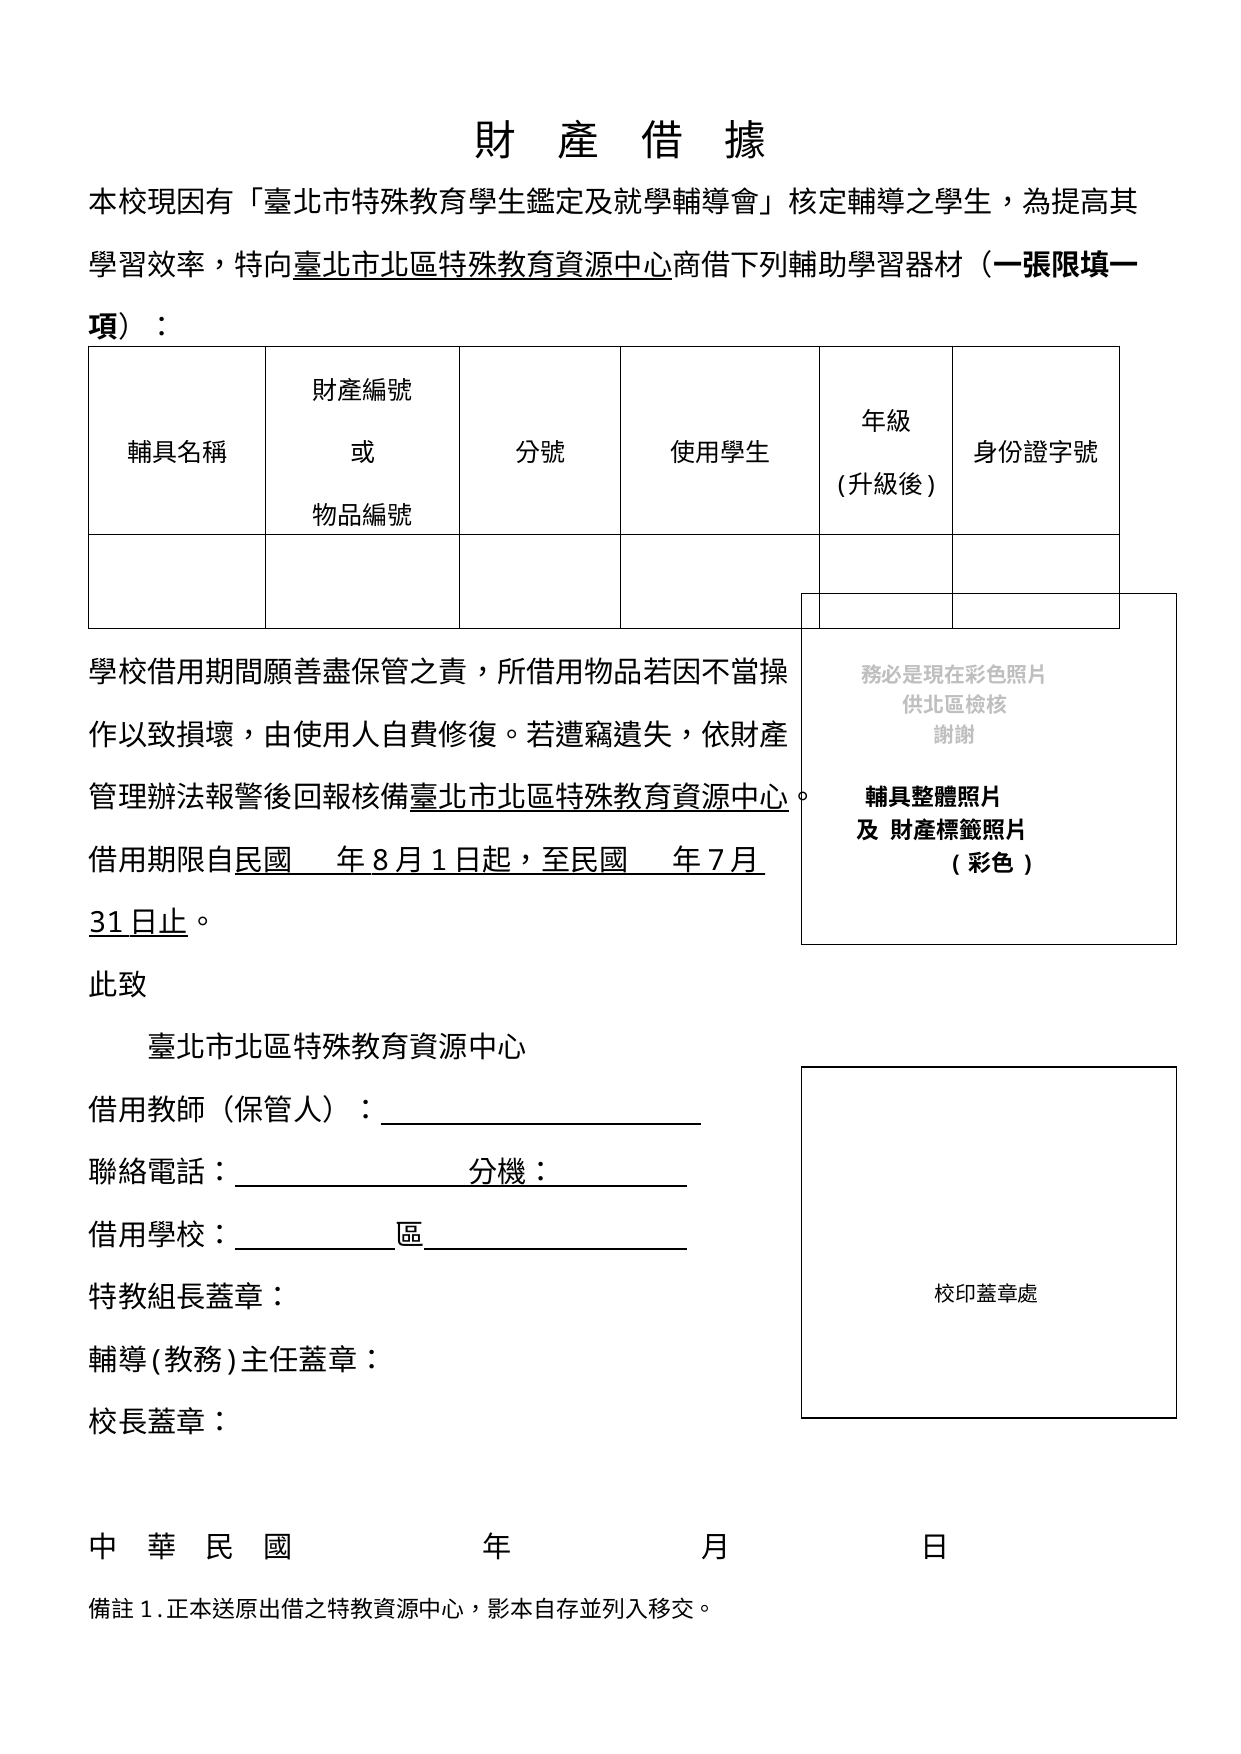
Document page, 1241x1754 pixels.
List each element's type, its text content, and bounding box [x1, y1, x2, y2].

table_cell [460, 535, 620, 627]
table_cell [820, 535, 952, 593]
text 學校借用期間願善盡保管之責，所借用物品若因不當操作以致損壞，由使用人自費修復。若遭竊遺失，依財產管理辦法報警後回報核備臺北市北區特殊教育資源中心。借用期限自民國 年8月1日起，至民國 年7月31日止。 [89, 629, 801, 941]
text 聯絡電話： 分機： [89, 1128, 801, 1191]
text 臺北市北區特殊教育資源中心 [89, 1003, 1152, 1066]
table_header 財產編號 或 物品編號 [266, 347, 459, 534]
text 借用學校： 區 [89, 1191, 801, 1253]
table_header 身份證字號 [953, 347, 1119, 534]
text 本校現因有「臺北市特殊教育學生鑑定及就學輔導會」核定輔導之學生，為提高其學習效率，特向臺北市北區特殊教育資源中心商借下列輔助學習器材（一張限填一項）： [89, 158, 1152, 346]
text 輔導(教務)主任蓋章： [89, 1316, 801, 1378]
text 借用教師（保管人）： [89, 1066, 801, 1128]
text 中 華 民 國 年 月 日 [89, 1503, 1152, 1566]
table_cell [266, 535, 459, 627]
table_header 年級 (升級後) [820, 347, 952, 534]
text 財 產 借 據 [89, 96, 1152, 158]
table_cell [953, 535, 1119, 593]
text 此致 [89, 941, 1152, 1003]
table_header 輔具名稱 [89, 347, 265, 534]
table_header 使用學生 [621, 347, 819, 534]
text 校長蓋章： [89, 1378, 1152, 1441]
table_cell [89, 535, 265, 627]
table_cell [621, 535, 819, 627]
text 特教組長蓋章： [89, 1253, 801, 1316]
table_header 分號 [460, 347, 620, 534]
text 備註1.正本送原出借之特教資源中心，影本自存並列入移交。 [89, 1566, 1152, 1628]
